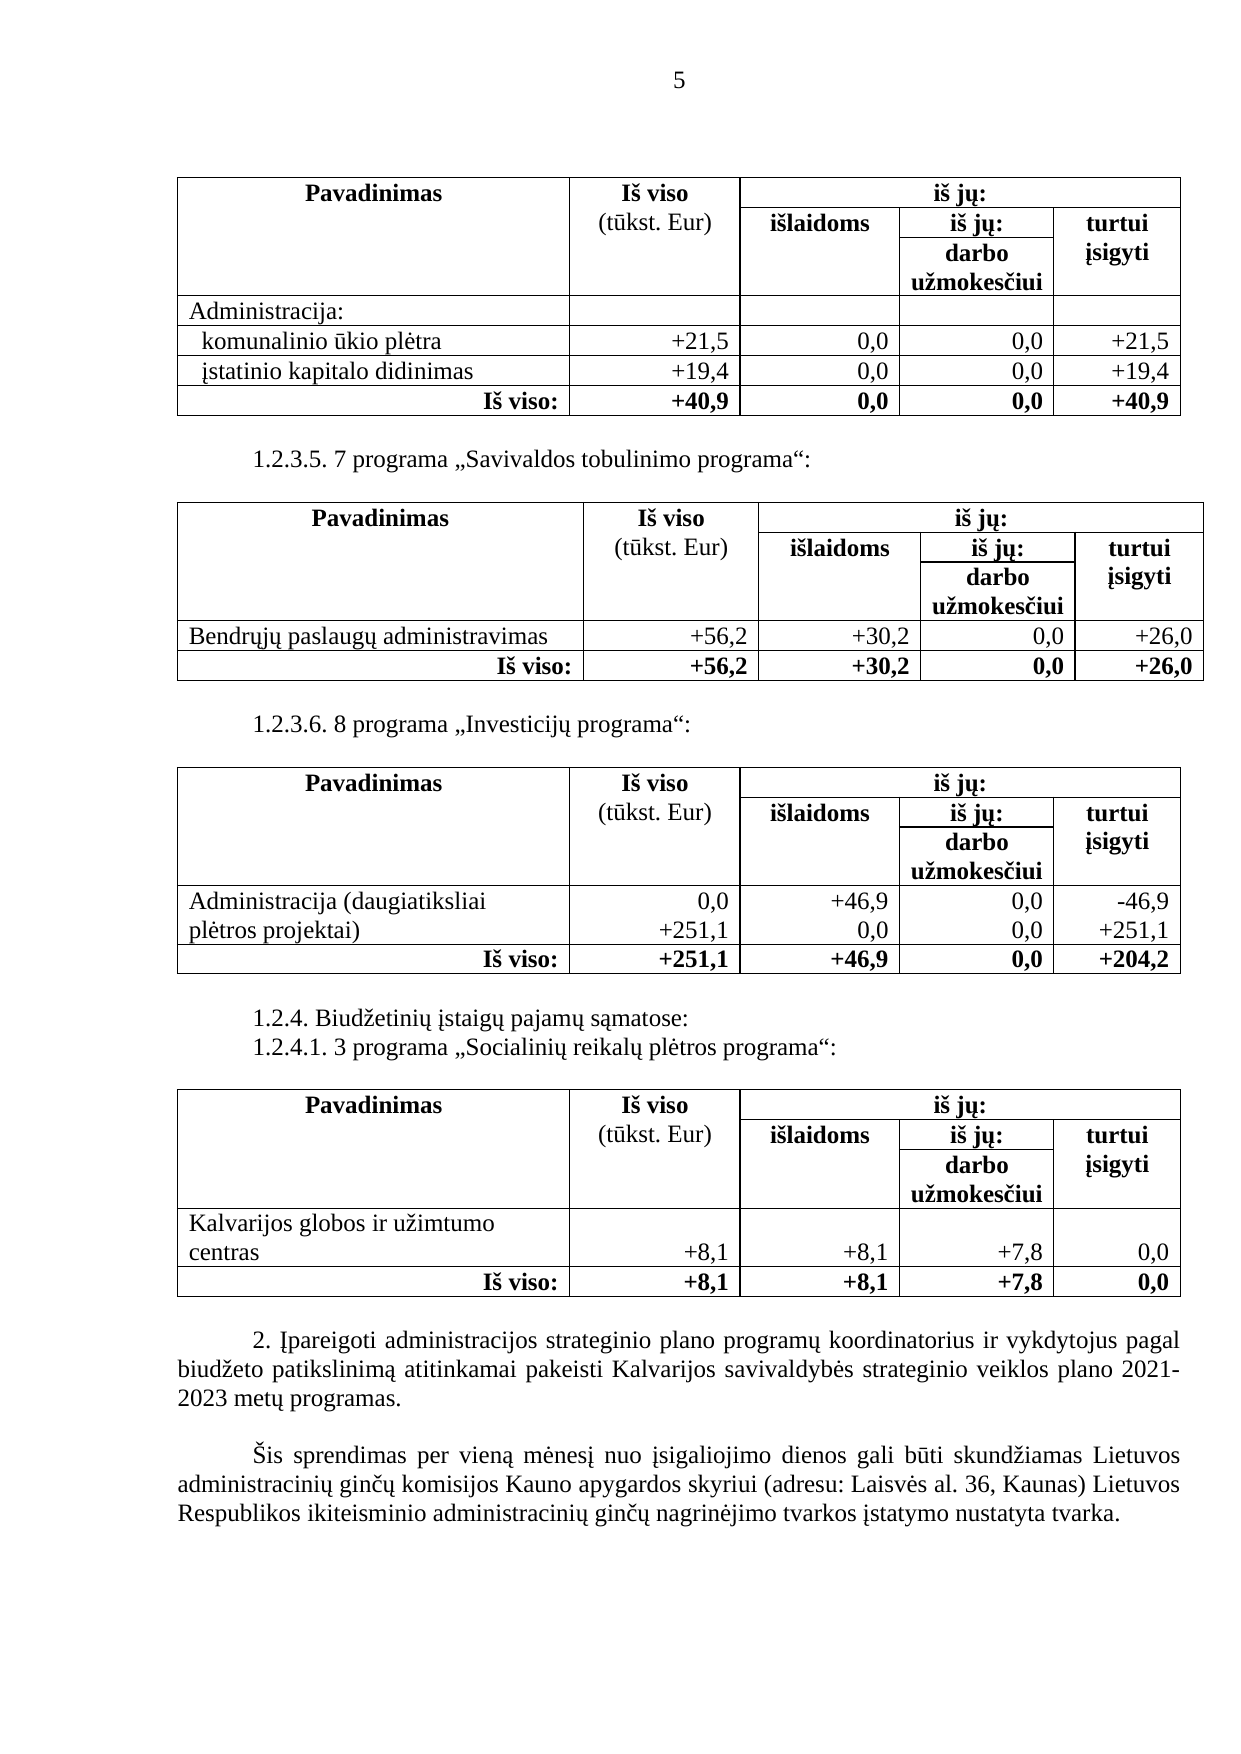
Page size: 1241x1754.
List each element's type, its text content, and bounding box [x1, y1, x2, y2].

table_cell Iš viso: [178, 1267, 569, 1296]
table_cell -46,9 +251,1 [1054, 886, 1180, 943]
table_cell išlaidoms [741, 208, 899, 295]
text 1.2.3.5. 7 programa „Savivaldos tobulinimo programa“: [177, 444, 1181, 473]
table_header iš jų: [759, 503, 1203, 532]
text 2. Įpareigoti administracijos strateginio plano programų koordinatorius ir vykdytojus pagal biudžeto patikslinimą atitinkamai pakeisti Kalvarijos savivaldybės strateginio veiklos plano 2021-2023 metų programas. [177, 1326, 1181, 1412]
table_cell Bendrųjų paslaugų administravimas [178, 621, 583, 650]
table_cell +46,9 0,0 [741, 886, 899, 943]
table_cell +46,9 [741, 945, 899, 973]
table_cell [900, 296, 1053, 325]
text Šis sprendimas per vieną mėnesį nuo įsigaliojimo dienos gali būti skundžiamas Lietuvos administracinių ginčų komisijos Kauno apygardos skyriui (adresu: Laisvės al. 36, Kaunas) Lietuvos Respublikos ikiteisminio administracinių ginčų nagrinėjimo tvarkos įstatymo nustatyta tvarka. [177, 1441, 1181, 1527]
table_cell 0,0 [741, 326, 899, 355]
table_cell 0,0 [1054, 1267, 1180, 1296]
table_cell įstatinio kapitalo didinimas [178, 356, 569, 385]
table_cell išlaidoms [741, 1120, 899, 1207]
table_header Pavadinimas [178, 768, 569, 885]
table_header Iš viso (tūkst. Eur) [570, 768, 739, 885]
table_header iš jų: [741, 1090, 1180, 1119]
table_cell +56,2 [584, 651, 758, 679]
table_cell +56,2 [584, 621, 758, 650]
table_cell +30,2 [759, 621, 920, 650]
table_cell darbo užmokesčiui [900, 238, 1053, 295]
text 1.2.4.1. 3 programa „Socialinių reikalų plėtros programa“: [177, 1032, 1181, 1061]
table_header Pavadinimas [178, 503, 583, 620]
text 1.2.4. Biudžetinių įstaigų pajamų sąmatose: [177, 1003, 1181, 1032]
table_cell 0,0 [921, 621, 1074, 650]
table_header Iš viso (tūkst. Eur) [570, 178, 739, 295]
table_cell +21,5 [1054, 326, 1180, 355]
table_cell +8,1 [570, 1209, 739, 1266]
table_cell [741, 296, 899, 325]
text 1.2.3.6. 8 programa „Investicijų programa“: [177, 709, 1181, 738]
table_cell 0,0 [900, 386, 1053, 414]
table_cell darbo užmokesčiui [900, 828, 1053, 885]
table_cell turtui įsigyti [1076, 533, 1203, 620]
table_header Iš viso (tūkst. Eur) [584, 503, 758, 620]
table_cell išlaidoms [759, 533, 920, 620]
table_cell +8,1 [741, 1209, 899, 1266]
table_header Pavadinimas [178, 178, 569, 295]
table_cell Administracija (daugiatiksliai plėtros projektai) [178, 886, 569, 943]
table_cell iš jų: [900, 1120, 1053, 1149]
table_cell +30,2 [759, 651, 920, 679]
table_cell +21,5 [570, 326, 739, 355]
table_cell [570, 296, 739, 325]
table_cell +40,9 [1054, 386, 1180, 414]
table_cell turtui įsigyti [1054, 208, 1180, 295]
table_cell +251,1 [570, 945, 739, 973]
table_cell 0,0 [900, 356, 1053, 385]
table_cell +19,4 [570, 356, 739, 385]
table_header Iš viso (tūkst. Eur) [570, 1090, 739, 1207]
table_cell 0,0 [921, 651, 1074, 679]
table_cell +8,1 [741, 1267, 899, 1296]
table_cell 0,0 [741, 356, 899, 385]
table_cell 0,0 +251,1 [570, 886, 739, 943]
table_cell iš jų: [900, 208, 1053, 237]
table_cell iš jų: [900, 798, 1053, 826]
table_cell 0,0 [900, 326, 1053, 355]
table_cell 0,0 [900, 945, 1053, 973]
table_cell išlaidoms [741, 798, 899, 885]
table_cell +26,0 [1076, 621, 1203, 650]
table_cell turtui įsigyti [1054, 798, 1180, 885]
table_cell Administracija: [178, 296, 569, 325]
table_cell +19,4 [1054, 356, 1180, 385]
table_cell darbo užmokesčiui [921, 563, 1074, 620]
table_cell +7,8 [900, 1209, 1053, 1266]
table_cell darbo užmokesčiui [900, 1150, 1053, 1207]
table_cell turtui įsigyti [1054, 1120, 1180, 1207]
table_cell Kalvarijos globos ir užimtumo centras [178, 1209, 569, 1266]
table_cell komunalinio ūkio plėtra [178, 326, 569, 355]
table_cell +7,8 [900, 1267, 1053, 1296]
table_cell 0,0 [741, 386, 899, 414]
table_cell +40,9 [570, 386, 739, 414]
table_cell [1054, 296, 1180, 325]
table_cell +204,2 [1054, 945, 1180, 973]
table_cell 0,0 0,0 [900, 886, 1053, 943]
table_header iš jų: [741, 178, 1180, 207]
table_cell Iš viso: [178, 945, 569, 973]
table_cell +26,0 [1076, 651, 1203, 679]
table_header iš jų: [741, 768, 1180, 797]
table_header Pavadinimas [178, 1090, 569, 1207]
table_cell iš jų: [921, 533, 1074, 561]
table_cell 0,0 [1054, 1209, 1180, 1266]
table_cell Iš viso: [178, 386, 569, 414]
table_cell +8,1 [570, 1267, 739, 1296]
table_cell Iš viso: [178, 651, 583, 679]
